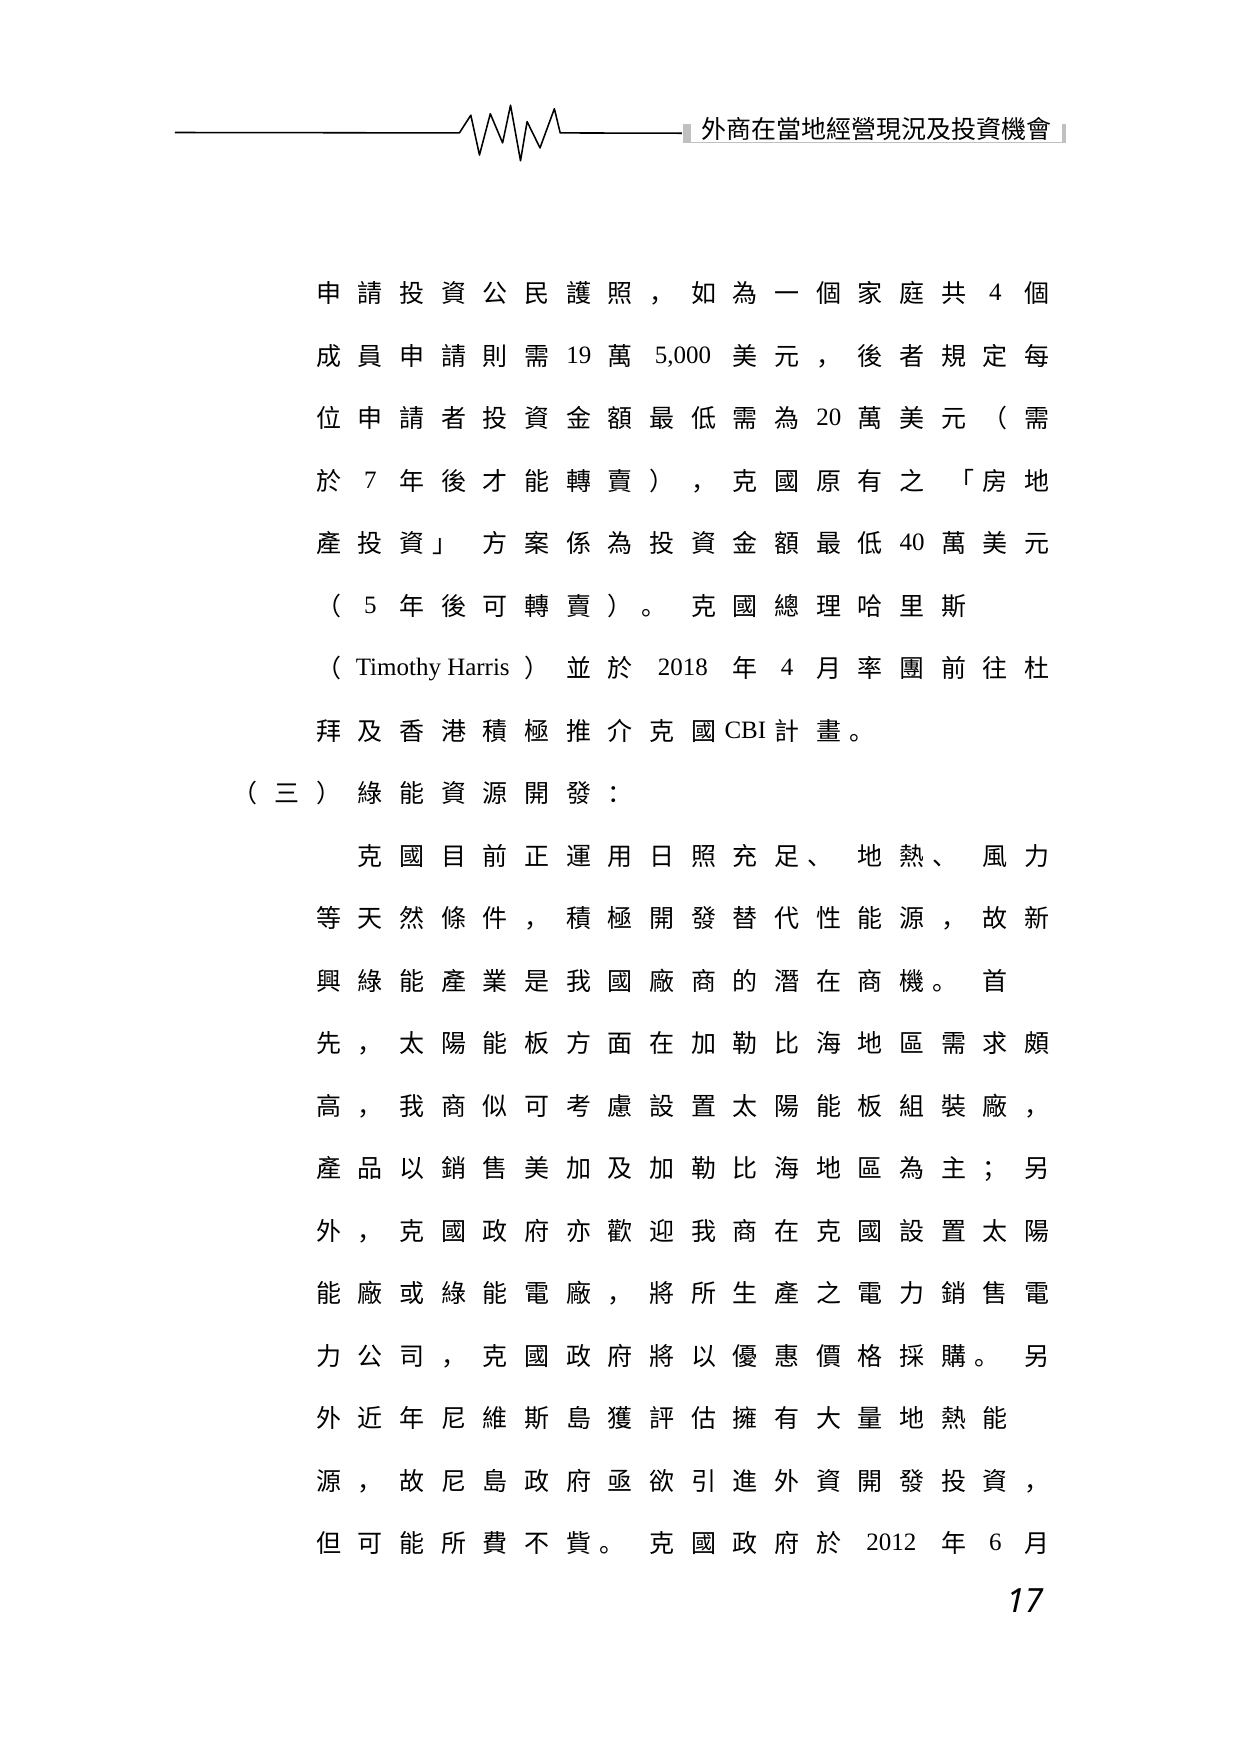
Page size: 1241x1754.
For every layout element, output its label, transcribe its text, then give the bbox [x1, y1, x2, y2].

text （三）綠能資源開發： [207, 750, 1058, 813]
text 申請投資公民護照，如為一個家庭共4個成員申請則需19萬5,000美元，後者規定每位申請者投資金額最低需為20萬美元（需於7年後才能轉賣），克國原有之「房地產投資」方案係為投資金額最低40萬美元（5年後可轉賣）。克國總理哈里斯（Timothy Harris）並於2018年4月率團前往杜拜及香港積極推介克國CBI計畫。 [281, 250, 1058, 750]
text 克國目前正運用日照充足、地熱、風力等天然條件，積極開發替代性能源，故新興綠能產業是我國廠商的潛在商機。首先，太陽能板方面在加勒比海地區需求頗高，我商似可考慮設置太陽能板組裝廠，產品以銷售美加及加勒比海地區為主；另外，克國政府亦歡迎我商在克國設置太陽能廠或綠能電廠，將所生產之電力銷售電力公司，克國政府將以優惠價格採購。另外近年尼維斯島獲評估擁有大量地熱能源，故尼島政府亟欲引進外資開發投資，但可能所費不貲。克國政府於2012年6月 [281, 813, 1058, 1563]
